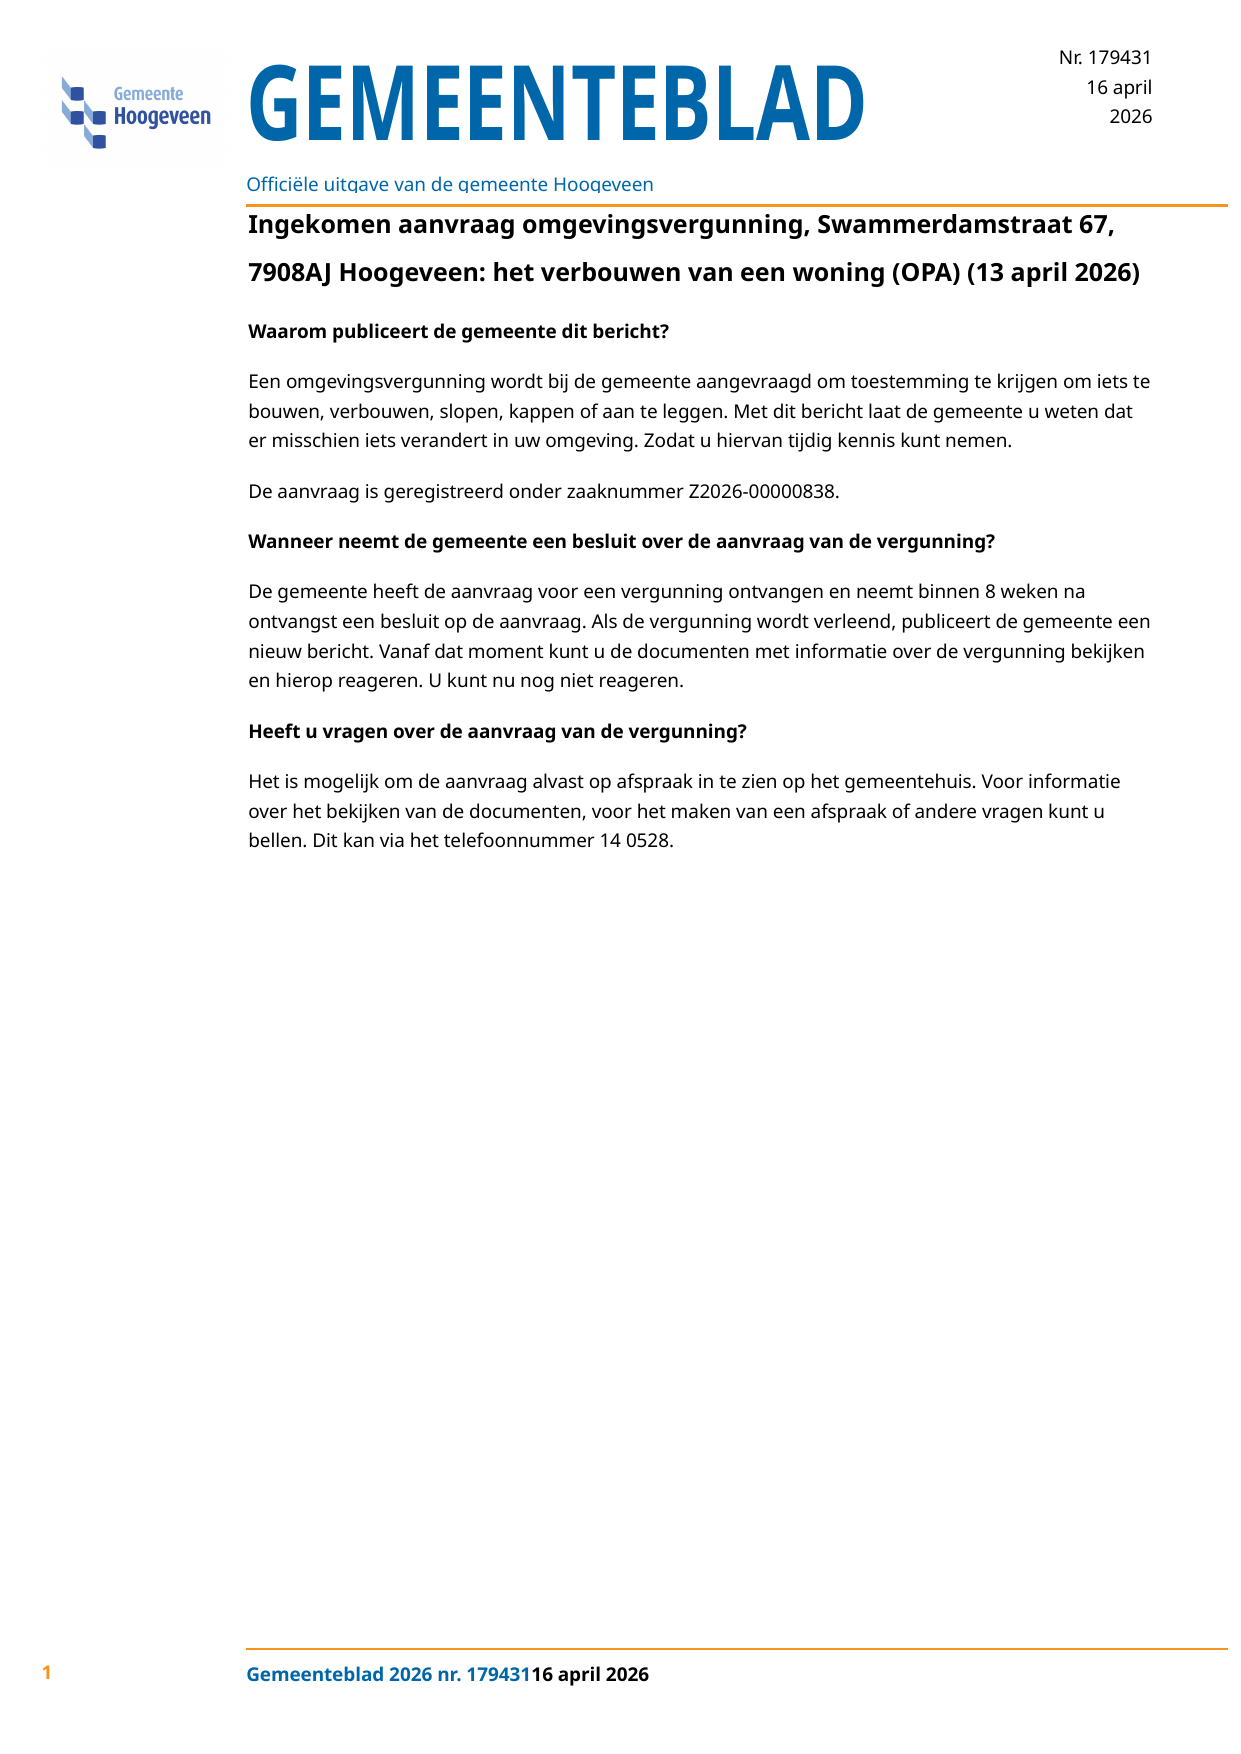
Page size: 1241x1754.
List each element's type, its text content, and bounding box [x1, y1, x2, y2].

picture [41, 47, 231, 172]
text Een omgevingsvergunning wordt bij de gemeente aangevraagd om toestemming te krijgen om iets te bouwen, verbouwen, slopen, kappen of aan te leggen. Met dit bericht laat de gemeente u weten dat er misschien iets verandert in uw omgeving. Zodat u hiervan tijdig kennis kunt nemen. [248, 368, 1152, 453]
text Heeft u vragen over de aanvraag van de vergunning? [248, 718, 1152, 744]
text De aanvraag is geregistreerd onder zaaknummer Z2026-00000838. [248, 478, 1152, 504]
text Wanneer neemt de gemeente een besluit over de aanvraag van de vergunning? [248, 528, 1152, 554]
text Ingekomen aanvraag omgevingsvergunning, Swammerdamstraat 67, 7908AJ Hoogeveen: het verbouwen van een woning (OPA) (13 april 2026) [248, 207, 1152, 288]
text Waarom publiceert de gemeente dit bericht? [248, 318, 1152, 344]
text De gemeente heeft de aanvraag voor een vergunning ontvangen en neemt binnen 8 weken na ontvangst een besluit op de aanvraag. Als de vergunning wordt verleend, publiceert de gemeente een nieuw bericht. Vanaf dat moment kunt u de documenten met informatie over de vergunning bekijken en hierop reageren. U kunt nu nog niet reageren. [248, 579, 1152, 693]
text Het is mogelijk om de aanvraag alvast op afspraak in te zien op het gemeentehuis. Voor informatie over het bekijken van de documenten, voor het maken van een afspraak of andere vragen kunt u bellen. Dit kan via het telefoonnummer 14 0528. [248, 768, 1152, 853]
